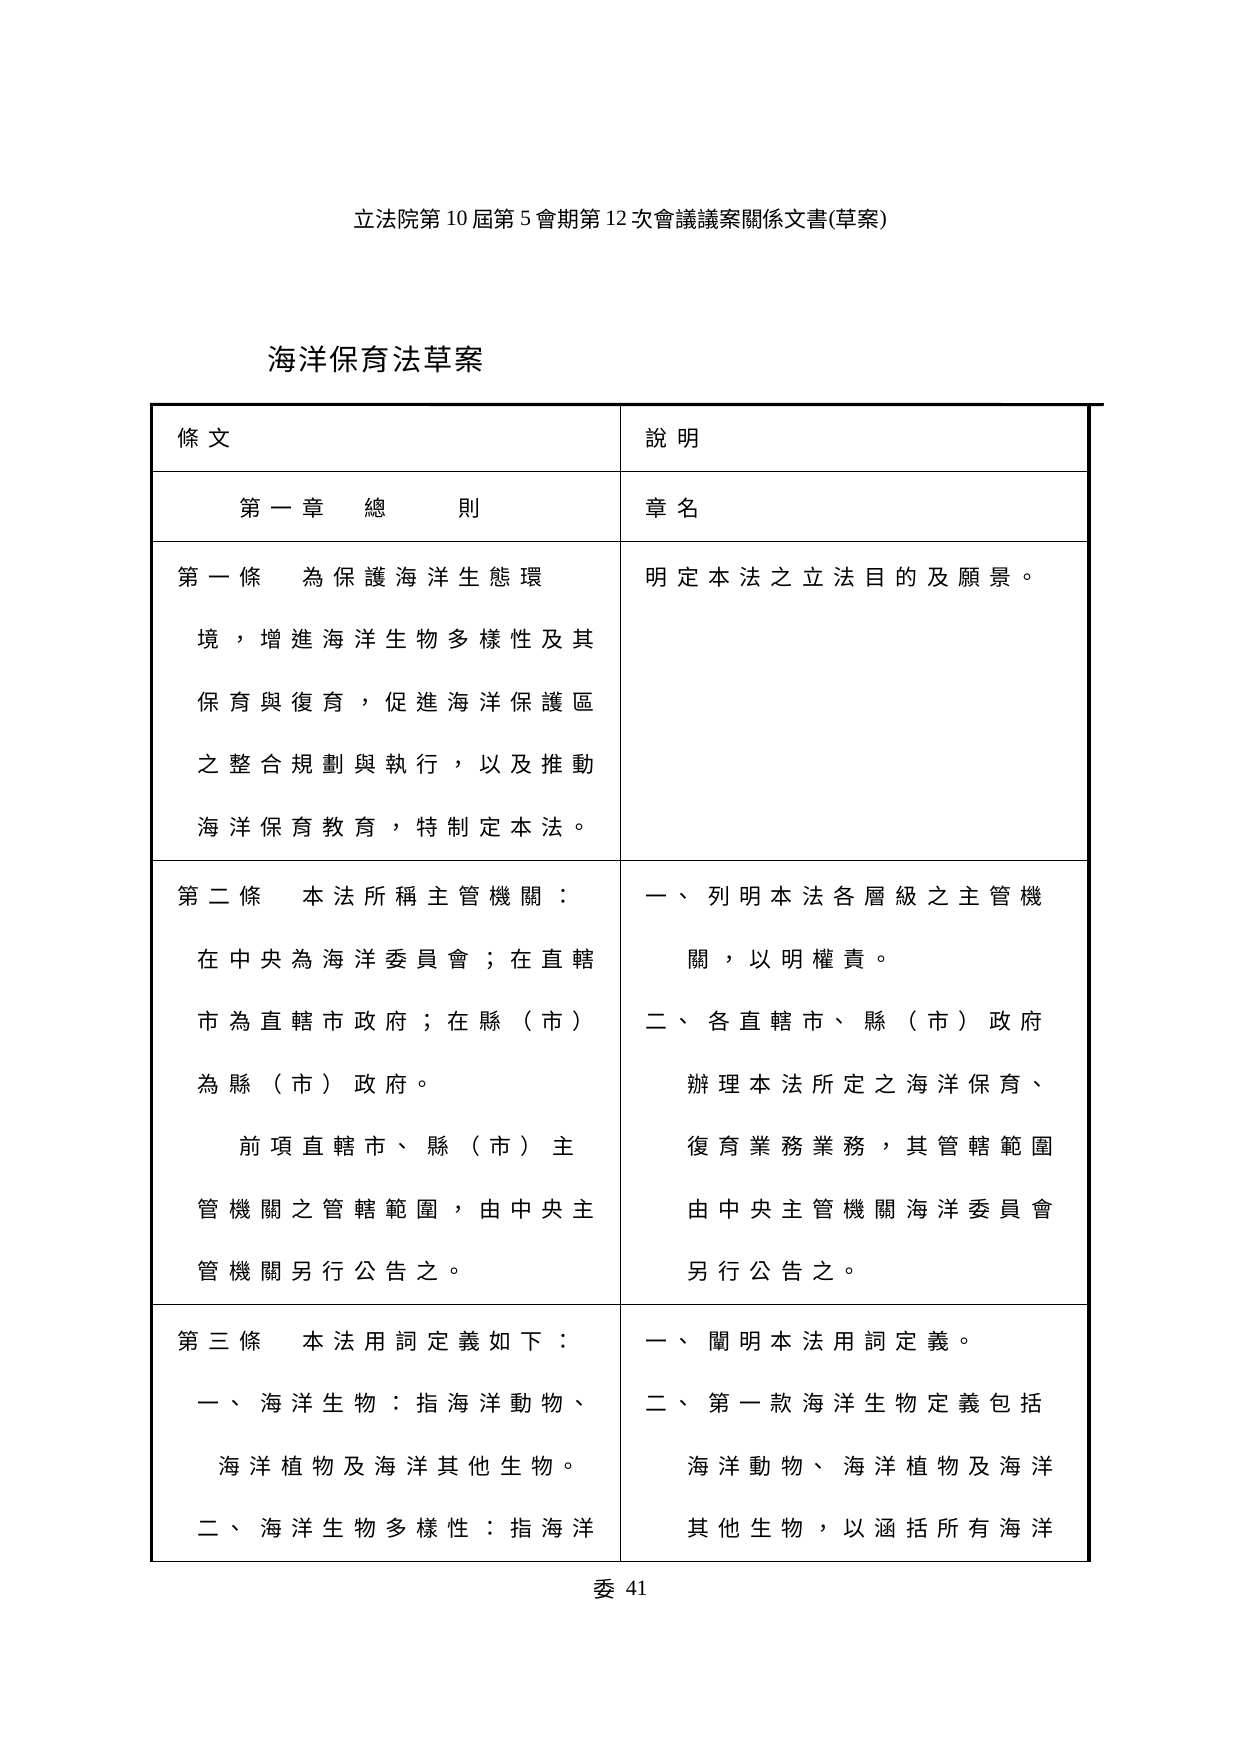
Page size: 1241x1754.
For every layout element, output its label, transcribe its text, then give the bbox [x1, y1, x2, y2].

table_cell 條文 [153, 406, 620, 471]
table_cell 說明 [621, 407, 1087, 471]
table_cell 章名 [621, 472, 1087, 541]
table_cell 一、闡明本法用詞定義。 二、第一款海洋生物定義包括海洋動物、海洋植物及海洋其他生物，以涵括所有海洋 [621, 1305, 1087, 1561]
table_cell 第一條 為保護海洋生態環境，增進海洋生物多樣性及其保育與復育，促進海洋保護區之整合規劃與執行，以及推動海洋保育教育，特制定本法。 [153, 542, 620, 860]
table_cell 第二條 本法所稱主管機關：在中央為海洋委員會；在直轄市為直轄市政府；在縣（市）為縣（市）政府。 前項直轄市、縣（市）主管機關之管轄範圍，由中央主管機關另行公告之。 [153, 861, 620, 1304]
table_cell 一、列明本法各層級之主管機關，以明權責。 二、各直轄市、縣（市）政府辦理本法所定之海洋保育、復育業務業務，其管轄範圍由中央主管機關海洋委員會另行公告之。 [621, 861, 1087, 1304]
table_header 海洋保育法草案 [151, 313, 1089, 403]
table_cell 第三條 本法用詞定義如下： 一、海洋生物：指海洋動物、海洋植物及海洋其他生物。 二、海洋生物多樣性：指海洋 [153, 1305, 620, 1561]
table_cell 第一章 總 則 [153, 472, 620, 541]
table_cell 明定本法之立法目的及願景。 [621, 542, 1087, 860]
